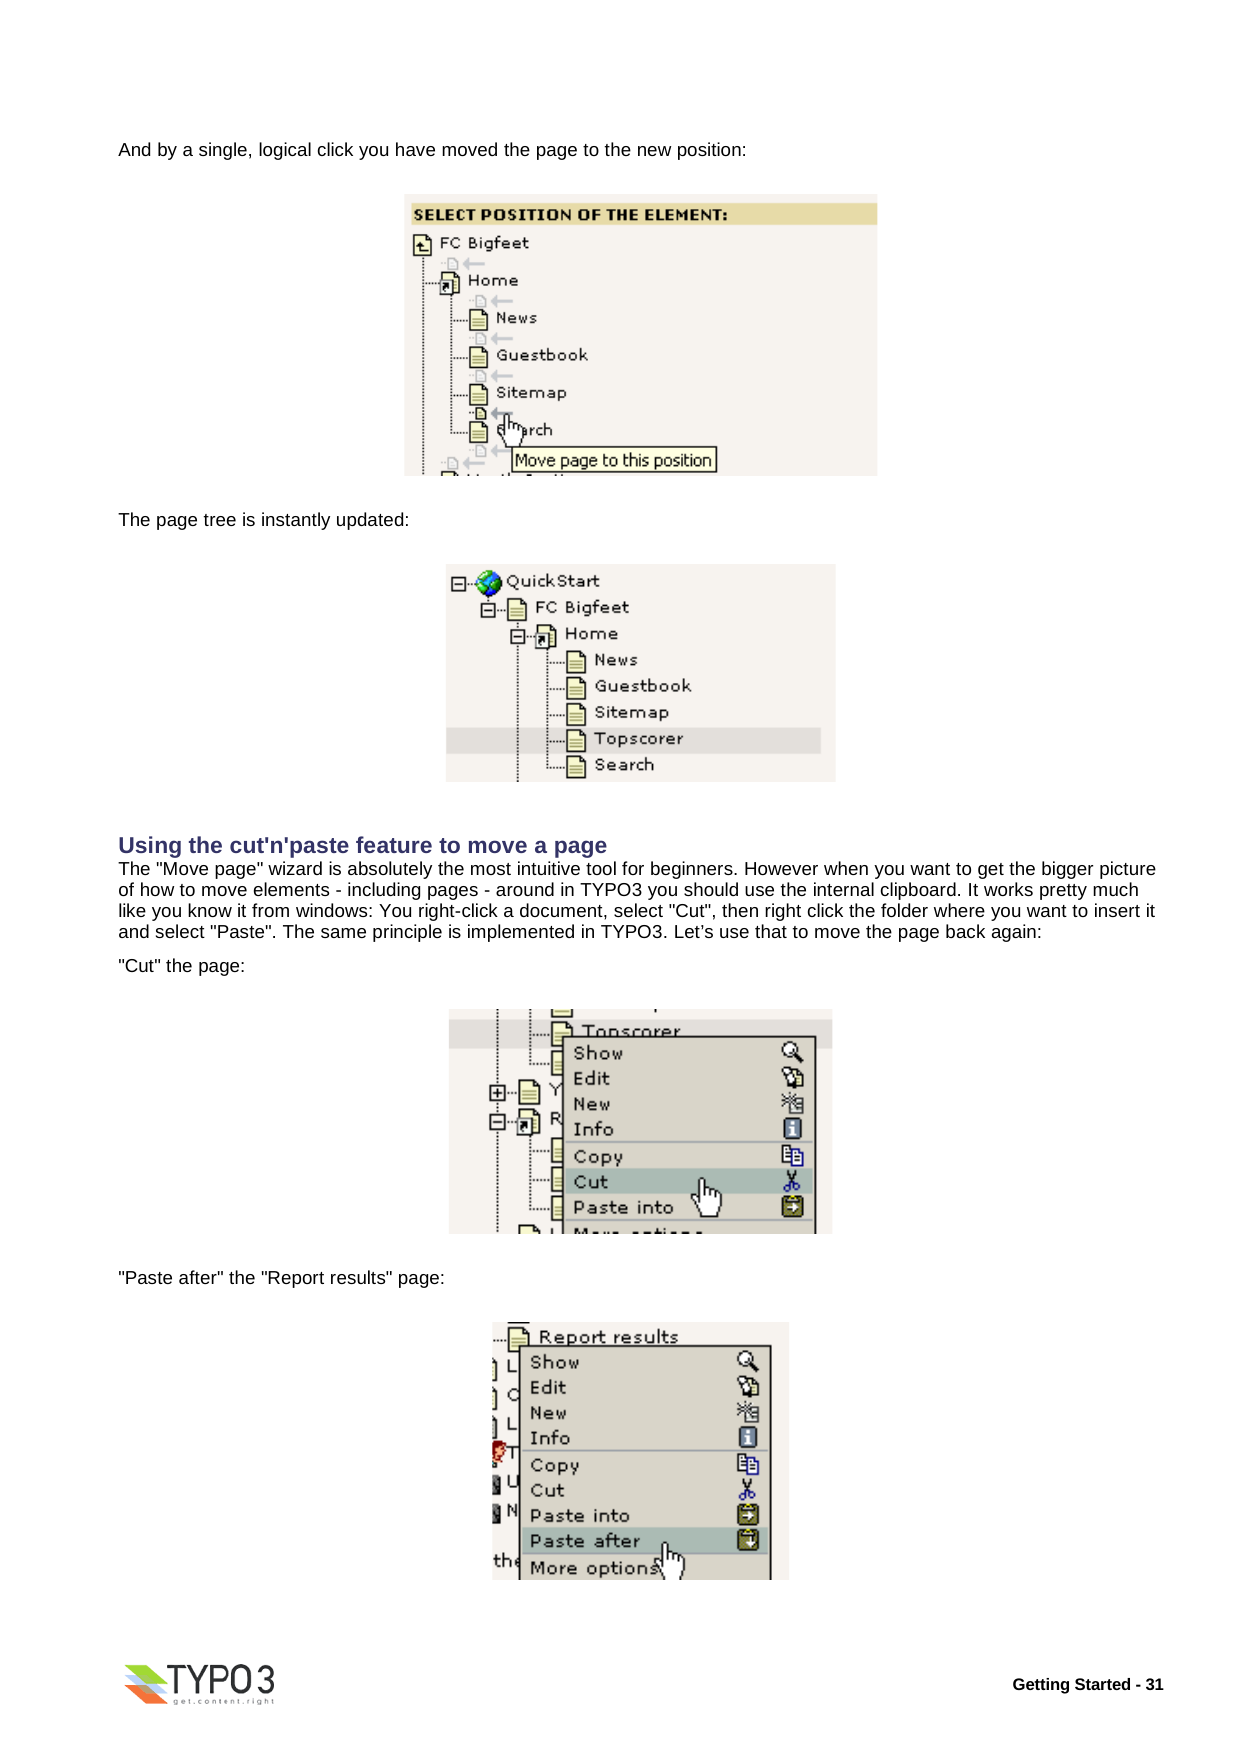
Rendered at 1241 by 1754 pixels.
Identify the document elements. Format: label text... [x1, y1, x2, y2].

text "Paste after" the "Report results" page: [118, 1268, 1163, 1289]
text The page tree is instantly updated: [118, 509, 1163, 531]
picture [448, 1009, 833, 1234]
picture [492, 1322, 790, 1580]
text The "Move page" wizard is absolutely the most intuitive tool for beginners. However when you want to get the bigger picture of how to move elements - including pages - around in TYPO3 you should use the internal clipboard. It works pretty much like you know it from windows: You right-click a document, select "Cut", then right click the folder where you want to insert it and select "Paste". The same principle is implemented in TYPO3. Let’s use that to move the page back again: [118, 858, 1163, 943]
text And by a single, logical click you have moved the page to the new position: [118, 140, 1163, 161]
subtitle Using the cut'n'paste feature to move a page [118, 832, 1163, 858]
picture [445, 564, 836, 782]
picture [404, 194, 878, 476]
text "Cut" the page: [118, 955, 1163, 976]
picture [119, 1659, 280, 1710]
